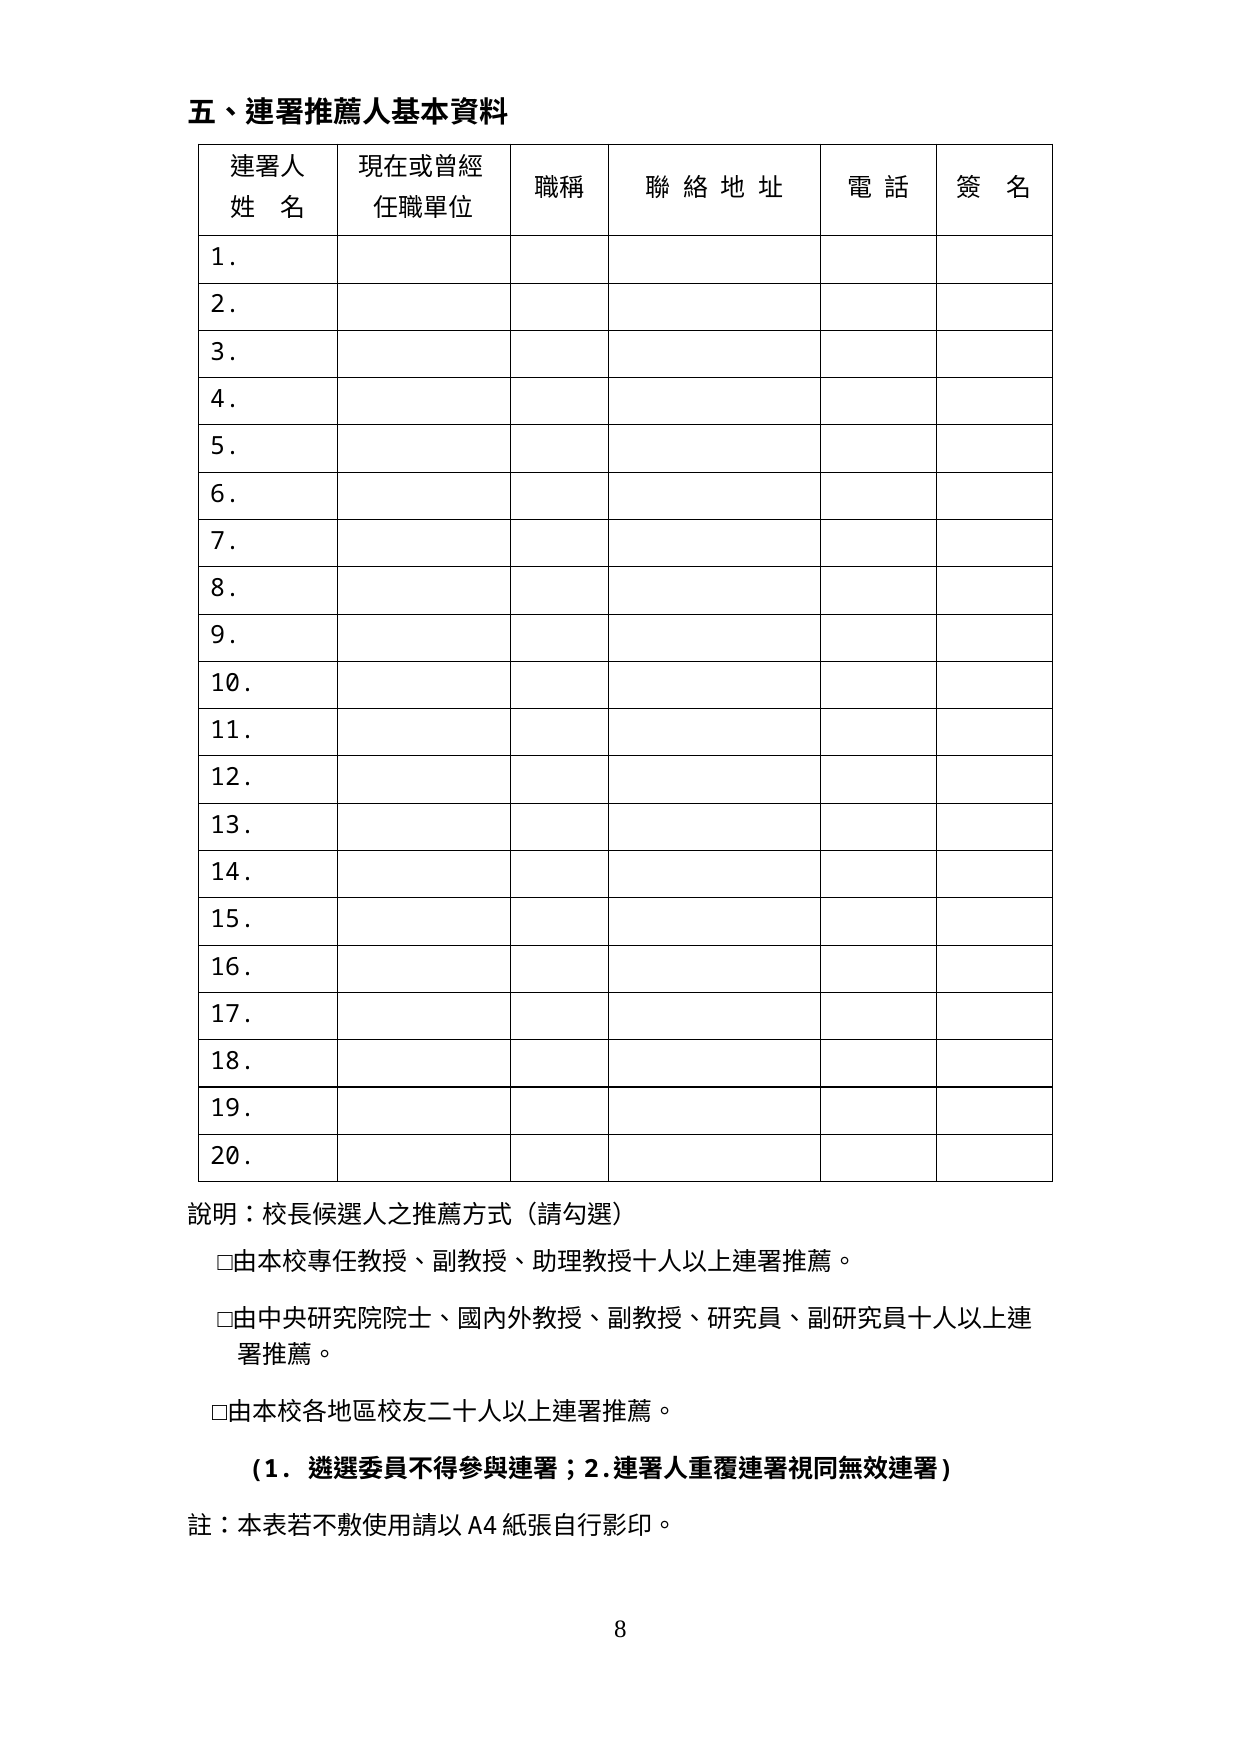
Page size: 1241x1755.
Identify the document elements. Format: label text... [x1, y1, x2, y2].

table_cell 3. [199, 331, 337, 377]
table_cell [937, 284, 1052, 330]
table_cell [511, 520, 608, 566]
table_cell [937, 236, 1052, 282]
table_cell [937, 1135, 1052, 1181]
table_cell [821, 1040, 936, 1086]
table_cell [609, 851, 820, 897]
table_cell [338, 425, 510, 472]
text □由中央研究院院士、國內外教授、副教授、研究員、副研究員十人以上連署推薦。 [187, 1298, 1053, 1371]
table_cell [609, 662, 820, 708]
table_cell [937, 993, 1052, 1039]
table_cell [821, 804, 936, 850]
table_cell 19. [199, 1088, 337, 1134]
table_cell [821, 756, 936, 803]
table_cell [821, 331, 936, 377]
table_cell [937, 331, 1052, 377]
table_cell [937, 709, 1052, 755]
table_cell [937, 1088, 1052, 1134]
table_cell [338, 898, 510, 944]
table_cell 12. [199, 756, 337, 803]
table_cell [511, 946, 608, 992]
table_cell [511, 378, 608, 424]
table_cell 13. [199, 804, 337, 850]
table_cell 15. [199, 898, 337, 944]
text □由本校專任教授、副教授、助理教授十人以上連署推薦。 [187, 1241, 1053, 1277]
table_cell 5. [199, 425, 337, 472]
text 說明：校長候選人之推薦方式（請勾選） [187, 1194, 1053, 1231]
table_header 職稱 [511, 145, 608, 235]
table_cell [511, 284, 608, 330]
table_cell [338, 378, 510, 424]
table_cell [821, 709, 936, 755]
text 註：本表若不敷使用請以A4紙張自行影印。 [187, 1506, 1053, 1542]
table_header 連署人 姓 名 [199, 145, 337, 235]
table_cell [609, 378, 820, 424]
table_cell [511, 993, 608, 1039]
table_cell [821, 378, 936, 424]
table_cell [511, 1088, 608, 1134]
table_cell 8. [199, 567, 337, 613]
text (1. 遴選委員不得參與連署；2.連署人重覆連署視同無效連署) [218, 1449, 1053, 1485]
table_cell [511, 615, 608, 661]
table_cell [338, 1088, 510, 1134]
table_cell [338, 946, 510, 992]
table_cell [511, 851, 608, 897]
table_cell [338, 993, 510, 1039]
table_cell [511, 804, 608, 850]
table_cell [338, 567, 510, 613]
table_cell [609, 756, 820, 803]
table_cell 11. [199, 709, 337, 755]
table_cell [609, 567, 820, 613]
table_cell [609, 425, 820, 472]
table_cell [338, 520, 510, 566]
table_cell [338, 473, 510, 519]
table_cell [937, 662, 1052, 708]
table_cell [821, 993, 936, 1039]
table_cell [511, 709, 608, 755]
table_cell [821, 851, 936, 897]
table_cell [338, 615, 510, 661]
table_cell [609, 898, 820, 944]
table_cell [609, 993, 820, 1039]
table_cell [609, 804, 820, 850]
table_cell [821, 1088, 936, 1134]
table_cell [937, 425, 1052, 472]
table_cell [511, 1135, 608, 1181]
table_cell 20. [199, 1135, 337, 1181]
table_header 聯 絡 地 址 [609, 145, 820, 235]
table_cell 7. [199, 520, 337, 566]
table_cell 1. [199, 236, 337, 282]
table_cell [937, 804, 1052, 850]
table_cell [338, 236, 510, 282]
table_cell [609, 709, 820, 755]
table_cell [821, 425, 936, 472]
table_cell [821, 567, 936, 613]
table_cell [937, 520, 1052, 566]
table_cell [511, 567, 608, 613]
table_cell [937, 851, 1052, 897]
table_cell [821, 1135, 936, 1181]
table_cell [937, 615, 1052, 661]
table_cell [609, 331, 820, 377]
table_cell [609, 1135, 820, 1181]
table_cell [609, 1040, 820, 1086]
table_cell [338, 709, 510, 755]
table_cell 4. [199, 378, 337, 424]
table_cell [937, 898, 1052, 944]
table_cell [338, 1040, 510, 1086]
table_cell [511, 236, 608, 282]
table_cell [937, 756, 1052, 803]
table_cell [937, 946, 1052, 992]
table_cell 6. [199, 473, 337, 519]
table_cell [609, 1088, 820, 1134]
table_cell [338, 756, 510, 803]
table_cell [609, 615, 820, 661]
table_cell [511, 1040, 608, 1086]
table_cell [338, 284, 510, 330]
table_cell 18. [199, 1040, 337, 1086]
table_cell 9. [199, 615, 337, 661]
table_cell [821, 284, 936, 330]
table_cell [937, 567, 1052, 613]
table_header 電 話 [821, 145, 936, 235]
table_cell [338, 662, 510, 708]
text 五、連署推薦人基本資料 [187, 89, 1053, 131]
table_cell [511, 756, 608, 803]
table_cell [937, 1040, 1052, 1086]
table_cell [338, 1135, 510, 1181]
table_cell [937, 378, 1052, 424]
text □由本校各地區校友二十人以上連署推薦。 [212, 1392, 1053, 1428]
table_cell [821, 520, 936, 566]
table_header 現在或曾經 任職單位 [338, 145, 510, 235]
table_cell 16. [199, 946, 337, 992]
table_cell [821, 946, 936, 992]
table_cell [609, 946, 820, 992]
table_cell [511, 331, 608, 377]
table_cell [609, 236, 820, 282]
table_cell [821, 473, 936, 519]
table_cell [609, 473, 820, 519]
table_cell [821, 615, 936, 661]
table_cell [511, 662, 608, 708]
table_cell [338, 804, 510, 850]
table_cell [609, 284, 820, 330]
table_cell [511, 473, 608, 519]
table_cell 14. [199, 851, 337, 897]
table_cell [338, 851, 510, 897]
table_header 簽 名 [937, 145, 1052, 235]
table_cell [821, 236, 936, 282]
table_cell [338, 331, 510, 377]
table_cell [937, 473, 1052, 519]
table_cell 10. [199, 662, 337, 708]
table_cell [511, 898, 608, 944]
table_cell [511, 425, 608, 472]
table_cell 17. [199, 993, 337, 1039]
table_cell [821, 662, 936, 708]
table_cell [821, 898, 936, 944]
table_cell [609, 520, 820, 566]
table_cell 2. [199, 284, 337, 330]
